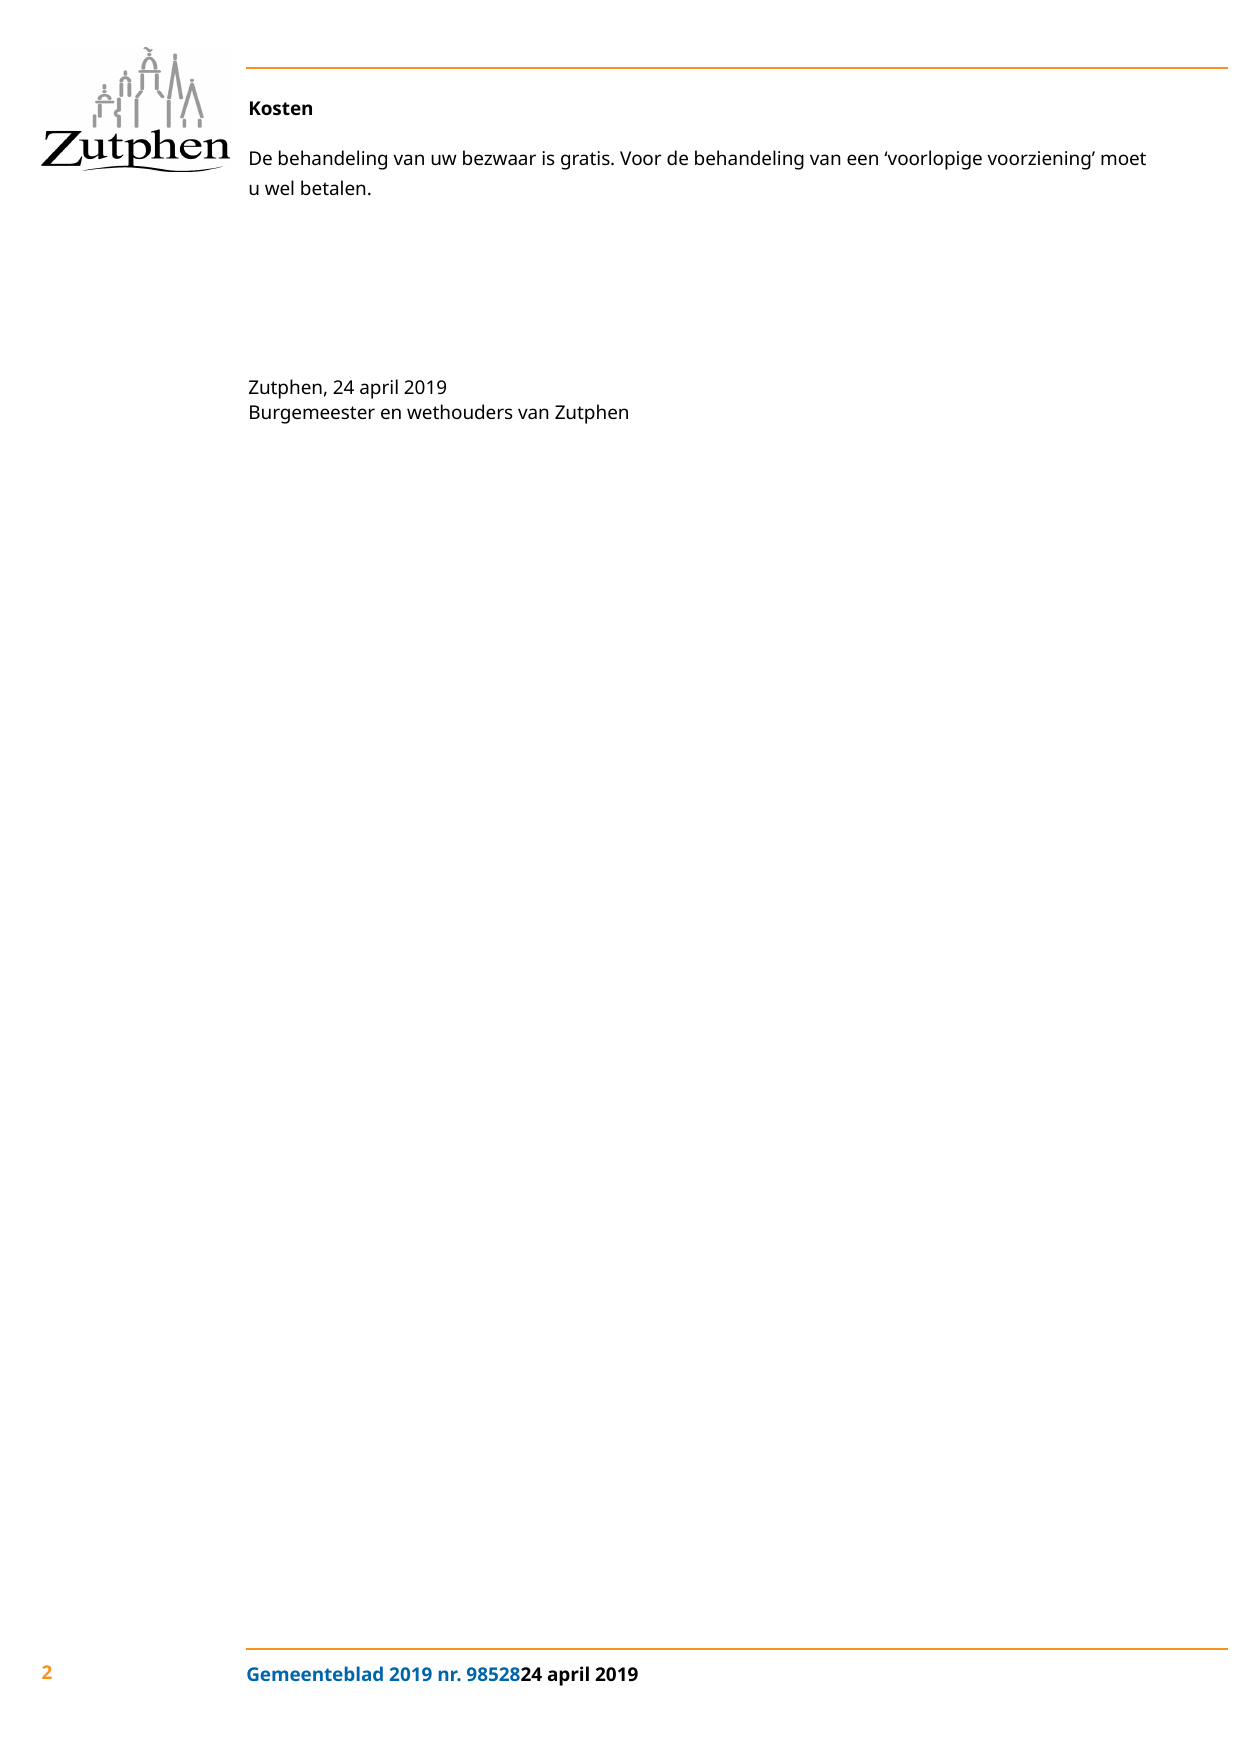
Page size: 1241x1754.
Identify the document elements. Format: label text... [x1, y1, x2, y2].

text Kosten [248, 95, 1152, 121]
text Burgemeester en wethouders van Zutphen [248, 399, 1152, 425]
text De behandeling van uw bezwaar is gratis. Voor de behandeling van een ‘voorlopige voorziening’ moet u wel betalen. [248, 145, 1152, 201]
picture [41, 47, 231, 172]
text Zutphen, 24 april 2019 [248, 374, 1152, 399]
